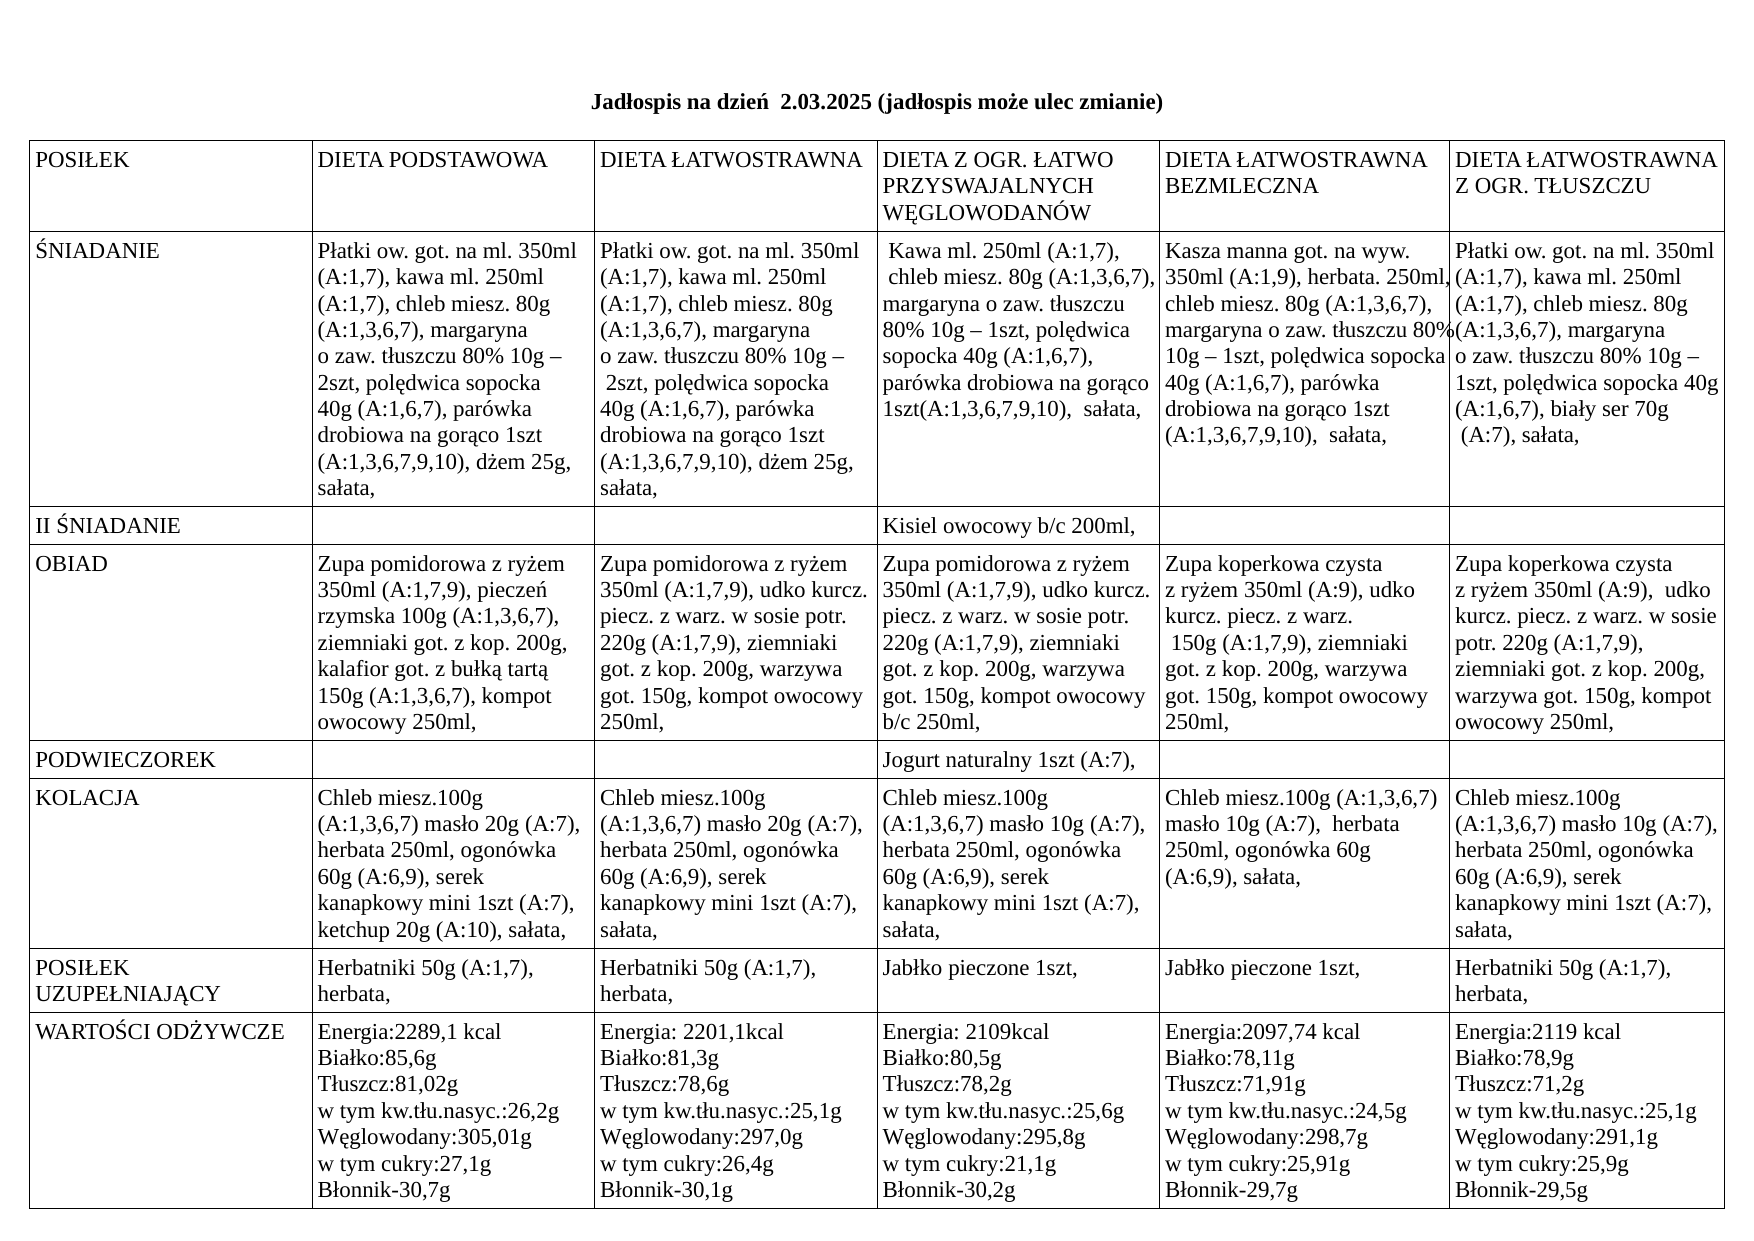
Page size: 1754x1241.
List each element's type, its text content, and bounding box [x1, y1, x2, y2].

table_cell [1450, 741, 1724, 778]
table_cell OBIAD [30, 545, 312, 740]
table_cell [313, 741, 594, 778]
table_cell Zupa koperkowa czysta z ryżem 350ml (A:9), udko kurcz. piecz. z warz. 150g (A:1,7,9), ziemniaki got. z kop. 200g, warzywa got. 150g, kompot owocowy 250ml, [1160, 545, 1449, 740]
table_cell II ŚNIADANIE [30, 507, 312, 544]
table_header DIETA ŁATWOSTRAWNA [595, 141, 877, 231]
table_cell Energia:2289,1 kcal Białko:85,6g Tłuszcz:81,02g w tym kw.tłu.nasyc.:26,2g Węglowodany:305,01g w tym cukry:27,1g Błonnik-30,7g [313, 1013, 594, 1208]
table_cell PODWIECZOREK [30, 741, 312, 778]
table_cell Płatki ow. got. na ml. 350ml (A:1,7), kawa ml. 250ml (A:1,7), chleb miesz. 80g (A:1,3,6,7), margaryna o zaw. tłuszczu 80% 10g – 2szt, polędwica sopocka 40g (A:1,6,7), parówka drobiowa na gorąco 1szt (A:1,3,6,7,9,10), dżem 25g, sałata, [313, 232, 594, 506]
table_cell Chleb miesz.100g (A:1,3,6,7) masło 10g (A:7), herbata 250ml, ogonówka 60g (A:6,9), serek kanapkowy mini 1szt (A:7), sałata, [1450, 779, 1724, 948]
table_header DIETA Z OGR. ŁATWO PRZYSWAJALNYCH WĘGLOWODANÓW [878, 141, 1159, 231]
table_cell WARTOŚCI ODŻYWCZE [30, 1013, 312, 1208]
table_cell ŚNIADANIE [30, 232, 312, 506]
table_cell [1160, 507, 1449, 544]
table_cell [595, 507, 877, 544]
table_cell Chleb miesz.100g (A:1,3,6,7) masło 20g (A:7), herbata 250ml, ogonówka 60g (A:6,9), serek kanapkowy mini 1szt (A:7), sałata, [595, 779, 877, 948]
table_cell Jabłko pieczone 1szt, [1160, 949, 1449, 1012]
table_cell [595, 741, 877, 778]
table_cell Energia: 2109kcal Białko:80,5g Tłuszcz:78,2g w tym kw.tłu.nasyc.:25,6g Węglowodany:295,8g w tym cukry:21,1g Błonnik-30,2g [878, 1013, 1159, 1208]
table_cell Chleb miesz.100g (A:1,3,6,7) masło 10g (A:7), herbata 250ml, ogonówka 60g (A:6,9), serek kanapkowy mini 1szt (A:7), sałata, [878, 779, 1159, 948]
table_cell Energia:2119 kcal Białko:78,9g Tłuszcz:71,2g w tym kw.tłu.nasyc.:25,1g Węglowodany:291,1g w tym cukry:25,9g Błonnik-29,5g [1450, 1013, 1724, 1208]
table_cell Kawa ml. 250ml (A:1,7), chleb miesz. 80g (A:1,3,6,7), margaryna o zaw. tłuszczu 80% 10g – 1szt, polędwica sopocka 40g (A:1,6,7), parówka drobiowa na gorąco 1szt(A:1,3,6,7,9,10), sałata, [878, 232, 1159, 506]
table_cell Jogurt naturalny 1szt (A:7), [878, 741, 1159, 778]
table_cell Jabłko pieczone 1szt, [878, 949, 1159, 1012]
table_header DIETA PODSTAWOWA [313, 141, 594, 231]
table_cell POSIŁEK UZUPEŁNIAJĄCY [30, 949, 312, 1012]
table_cell Energia:2097,74 kcal Białko:78,11g Tłuszcz:71,91g w tym kw.tłu.nasyc.:24,5g Węglowodany:298,7g w tym cukry:25,91g Błonnik-29,7g [1160, 1013, 1449, 1208]
table_cell Chleb miesz.100g (A:1,3,6,7) masło 10g (A:7), herbata 250ml, ogonówka 60g (A:6,9), sałata, [1160, 779, 1449, 948]
table_cell Płatki ow. got. na ml. 350ml (A:1,7), kawa ml. 250ml (A:1,7), chleb miesz. 80g (A:1,3,6,7), margaryna o zaw. tłuszczu 80% 10g – 1szt, polędwica sopocka 40g (A:1,6,7), biały ser 70g (A:7), sałata, [1450, 232, 1724, 506]
table_cell [1160, 741, 1449, 778]
table_cell Kasza manna got. na wyw. 350ml (A:1,9), herbata. 250ml, chleb miesz. 80g (A:1,3,6,7), margaryna o zaw. tłuszczu 80% 10g – 1szt, polędwica sopocka 40g (A:1,6,7), parówka drobiowa na gorąco 1szt (A:1,3,6,7,9,10), sałata, [1160, 232, 1449, 506]
text Jadłospis na dzień 2.03.2025 (jadłospis może ulec zmianie) [29, 88, 1724, 114]
table_header DIETA ŁATWOSTRAWNA Z OGR. TŁUSZCZU [1450, 141, 1724, 231]
table_cell Herbatniki 50g (A:1,7), herbata, [1450, 949, 1724, 1012]
table_cell Kisiel owocowy b/c 200ml, [878, 507, 1159, 544]
table_cell [313, 507, 594, 544]
table_cell Zupa pomidorowa z ryżem 350ml (A:1,7,9), pieczeń rzymska 100g (A:1,3,6,7), ziemniaki got. z kop. 200g, kalafior got. z bułką tartą 150g (A:1,3,6,7), kompot owocowy 250ml, [313, 545, 594, 740]
table_cell KOLACJA [30, 779, 312, 948]
table_cell Zupa pomidorowa z ryżem 350ml (A:1,7,9), udko kurcz. piecz. z warz. w sosie potr. 220g (A:1,7,9), ziemniaki got. z kop. 200g, warzywa got. 150g, kompot owocowy 250ml, [595, 545, 877, 740]
table_cell Płatki ow. got. na ml. 350ml (A:1,7), kawa ml. 250ml (A:1,7), chleb miesz. 80g (A:1,3,6,7), margaryna o zaw. tłuszczu 80% 10g – 2szt, polędwica sopocka 40g (A:1,6,7), parówka drobiowa na gorąco 1szt (A:1,3,6,7,9,10), dżem 25g, sałata, [595, 232, 877, 506]
table_cell Zupa pomidorowa z ryżem 350ml (A:1,7,9), udko kurcz. piecz. z warz. w sosie potr. 220g (A:1,7,9), ziemniaki got. z kop. 200g, warzywa got. 150g, kompot owocowy b/c 250ml, [878, 545, 1159, 740]
table_cell Herbatniki 50g (A:1,7), herbata, [595, 949, 877, 1012]
table_cell Zupa koperkowa czysta z ryżem 350ml (A:9), udko kurcz. piecz. z warz. w sosie potr. 220g (A:1,7,9), ziemniaki got. z kop. 200g, warzywa got. 150g, kompot owocowy 250ml, [1450, 545, 1724, 740]
table_cell Herbatniki 50g (A:1,7), herbata, [313, 949, 594, 1012]
table_header POSIŁEK [30, 141, 312, 231]
table_cell Chleb miesz.100g (A:1,3,6,7) masło 20g (A:7), herbata 250ml, ogonówka 60g (A:6,9), serek kanapkowy mini 1szt (A:7), ketchup 20g (A:10), sałata, [313, 779, 594, 948]
table_cell Energia: 2201,1kcal Białko:81,3g Tłuszcz:78,6g w tym kw.tłu.nasyc.:25,1g Węglowodany:297,0g w tym cukry:26,4g Błonnik-30,1g [595, 1013, 877, 1208]
table_cell [1450, 507, 1724, 544]
table_header DIETA ŁATWOSTRAWNA BEZMLECZNA [1160, 141, 1449, 231]
